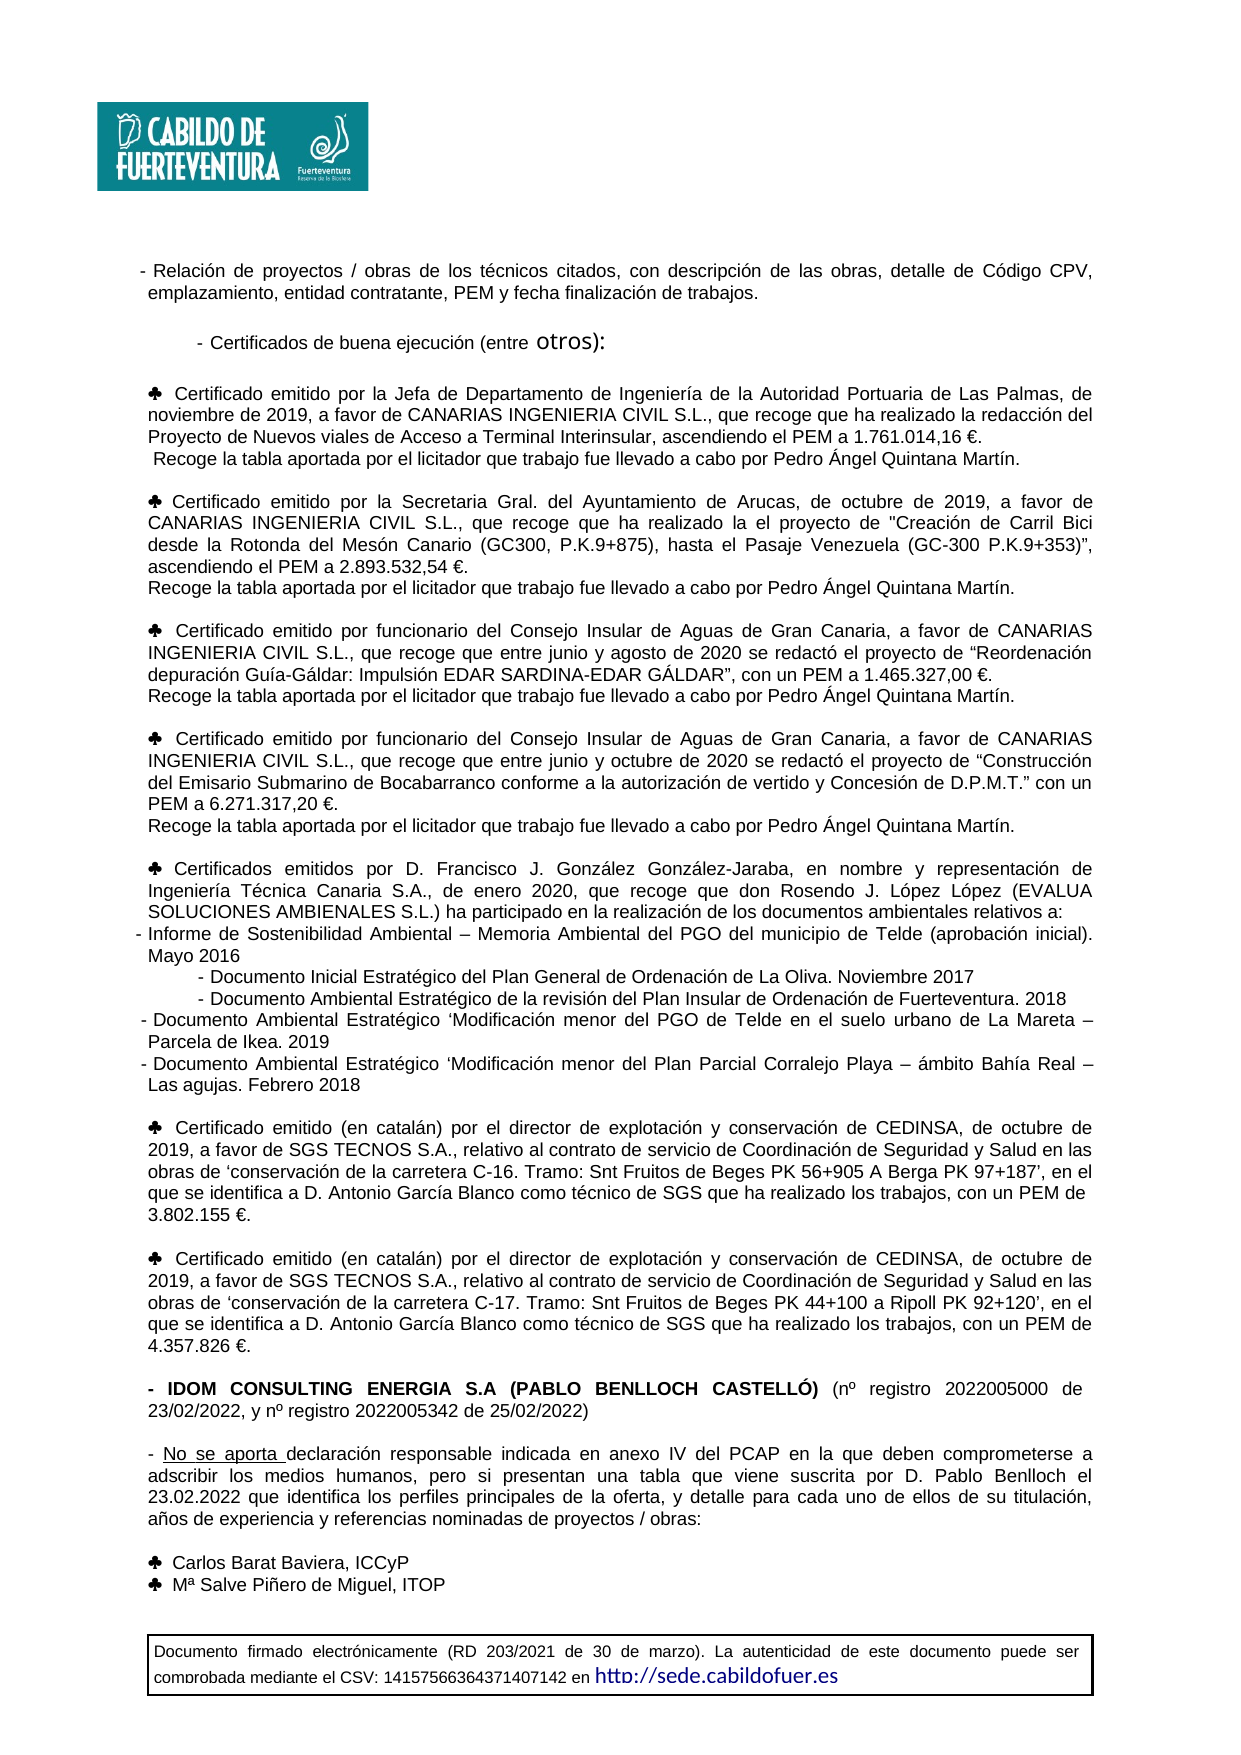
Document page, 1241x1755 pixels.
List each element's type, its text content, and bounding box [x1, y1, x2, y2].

text 23/02/2022, y nº registro 2022005342 de 25/02/2022) [148, 1399, 1107, 1421]
list Documento Inicial Estratégico del Plan General de Ordenación de La Oliva. Noviembre 2017 [198, 966, 1107, 988]
list Documento Ambiental Estratégico ‘Modificación menor del Plan Parcial Corralejo Playa – ámbito Bahía Real – Las agujas. Febrero 2018 [135, 1052, 1093, 1096]
text Carlos Barat Baviera, ICCyP [148, 1552, 1107, 1574]
text Recoge la tabla aportada por el licitador que trabajo fue llevado a cabo por Pedro Ángel Quintana Martín. [148, 815, 1107, 836]
text Certificado emitido por funcionario del Consejo Insular de Aguas de Gran Canaria, a favor de CANARIAS INGENIERIA CIVIL S.L., que recoge que entre junio y agosto de 2020 se redactó el proyecto de “Reordenación depuración Guía-Gáldar: Impulsión EDAR SARDINA-EDAR GÁLDAR”, con un PEM a 1.465.327,00 €. [148, 620, 1093, 685]
text Certificado emitido (en catalán) por el director de explotación y conservación de CEDINSA, de octubre de 2019, a favor de SGS TECNOS S.A., relativo al contrato de servicio de Coordinación de Seguridad y Salud en las obras de ‘conservación de la carretera C-16. Tramo: Snt Fruitos de Beges PK 56+905 A Berga PK 97+187’, en el que se identifica a D. Antonio García Blanco como técnico de SGS que ha realizado los trabajos, con un PEM de [148, 1117, 1093, 1204]
text - IDOM CONSULTING ENERGIA S.A (PABLO BENLLOCH CASTELLÓ) (nº registro 2022005000 de [148, 1378, 1107, 1399]
list Documento Ambiental Estratégico de la revisión del Plan Insular de Ordenación de Fuerteventura. 2018 [198, 988, 1107, 1009]
text Recoge la tabla aportada por el licitador que trabajo fue llevado a cabo por Pedro Ángel Quintana Martín. [148, 577, 1107, 599]
list Relación de proyectos / obras de los técnicos citados, con descripción de las obras, detalle de Código CPV, emplazamiento, entidad contratante, PEM y fecha finalización de trabajos. [134, 260, 1093, 303]
list Informe de Sostenibilidad Ambiental – Memoria Ambiental del PGO del municipio de Telde (aprobación inicial). Mayo 2016 [135, 923, 1093, 966]
text Certificado emitido por la Jefa de Departamento de Ingeniería de la Autoridad Portuaria de Las Palmas, de noviembre de 2019, a favor de CANARIAS INGENIERIA CIVIL S.L., que recoge que ha realizado la redacción del Proyecto de Nuevos viales de Acceso a Terminal Interinsular, ascendiendo el PEM a 1.761.014,16 €. [148, 382, 1093, 447]
text Certificado emitido por funcionario del Consejo Insular de Aguas de Gran Canaria, a favor de CANARIAS INGENIERIA CIVIL S.L., que recoge que entre junio y octubre de 2020 se redactó el proyecto de “Construcción del Emisario Submarino de Bocabarranco conforme a la autorización de vertido y Concesión de D.P.M.T.” con un PEM a 6.271.317,20 €. [148, 728, 1093, 815]
text Mª Salve Piñero de Miguel, ITOP [148, 1574, 1107, 1596]
text Certificados emitidos por D. Francisco J. González González-Jaraba, en nombre y representación de Ingeniería Técnica Canaria S.A., de enero 2020, que recoge que don Rosendo J. López López (EVALUA SOLUCIONES AMBIENALES S.L.) ha participado en la realización de los documentos ambientales relativos a: [148, 858, 1093, 923]
text Recoge la tabla aportada por el licitador que trabajo fue llevado a cabo por Pedro Ángel Quintana Martín. [153, 447, 1107, 469]
text 3.802.155 €. [148, 1204, 1107, 1225]
text Certificado emitido por la Secretaria Gral. del Ayuntamiento de Arucas, de octubre de 2019, a favor de CANARIAS INGENIERIA CIVIL S.L., que recoge que ha realizado la el proyecto de "Creación de Carril Bici desde la Rotonda del Mesón Canario (GC300, P.K.9+875), hasta el Pasaje Venezuela (GC-300 P.K.9+353)”, ascendiendo el PEM a 2.893.532,54 €. [148, 491, 1093, 577]
list Certificados de buena ejecución (entre otros): [197, 325, 1107, 356]
text - No se aporta declaración responsable indicada en anexo IV del PCAP en la que deben comprometerse a adscribir los medios humanos, pero si presentan una tabla que viene suscrita por D. Pablo Benlloch el 23.02.2022 que identifica los perfiles principales de la oferta, y detalle para cada uno de ellos de su titulación, años de experiencia y referencias nominadas de proyectos / obras: [148, 1443, 1093, 1529]
text Certificado emitido (en catalán) por el director de explotación y conservación de CEDINSA, de octubre de 2019, a favor de SGS TECNOS S.A., relativo al contrato de servicio de Coordinación de Seguridad y Salud en las obras de ‘conservación de la carretera C-17. Tramo: Snt Fruitos de Beges PK 44+100 a Ripoll PK 92+120’, en el que se identifica a D. Antonio García Blanco como técnico de SGS que ha realizado los trabajos, con un PEM de 4.357.826 €. [148, 1248, 1093, 1356]
list Documento Ambiental Estratégico ‘Modificación menor del PGO de Telde en el suelo urbano de La Mareta – Parcela de Ikea. 2019 [135, 1009, 1093, 1052]
text Recoge la tabla aportada por el licitador que trabajo fue llevado a cabo por Pedro Ángel Quintana Martín. [148, 685, 1107, 707]
